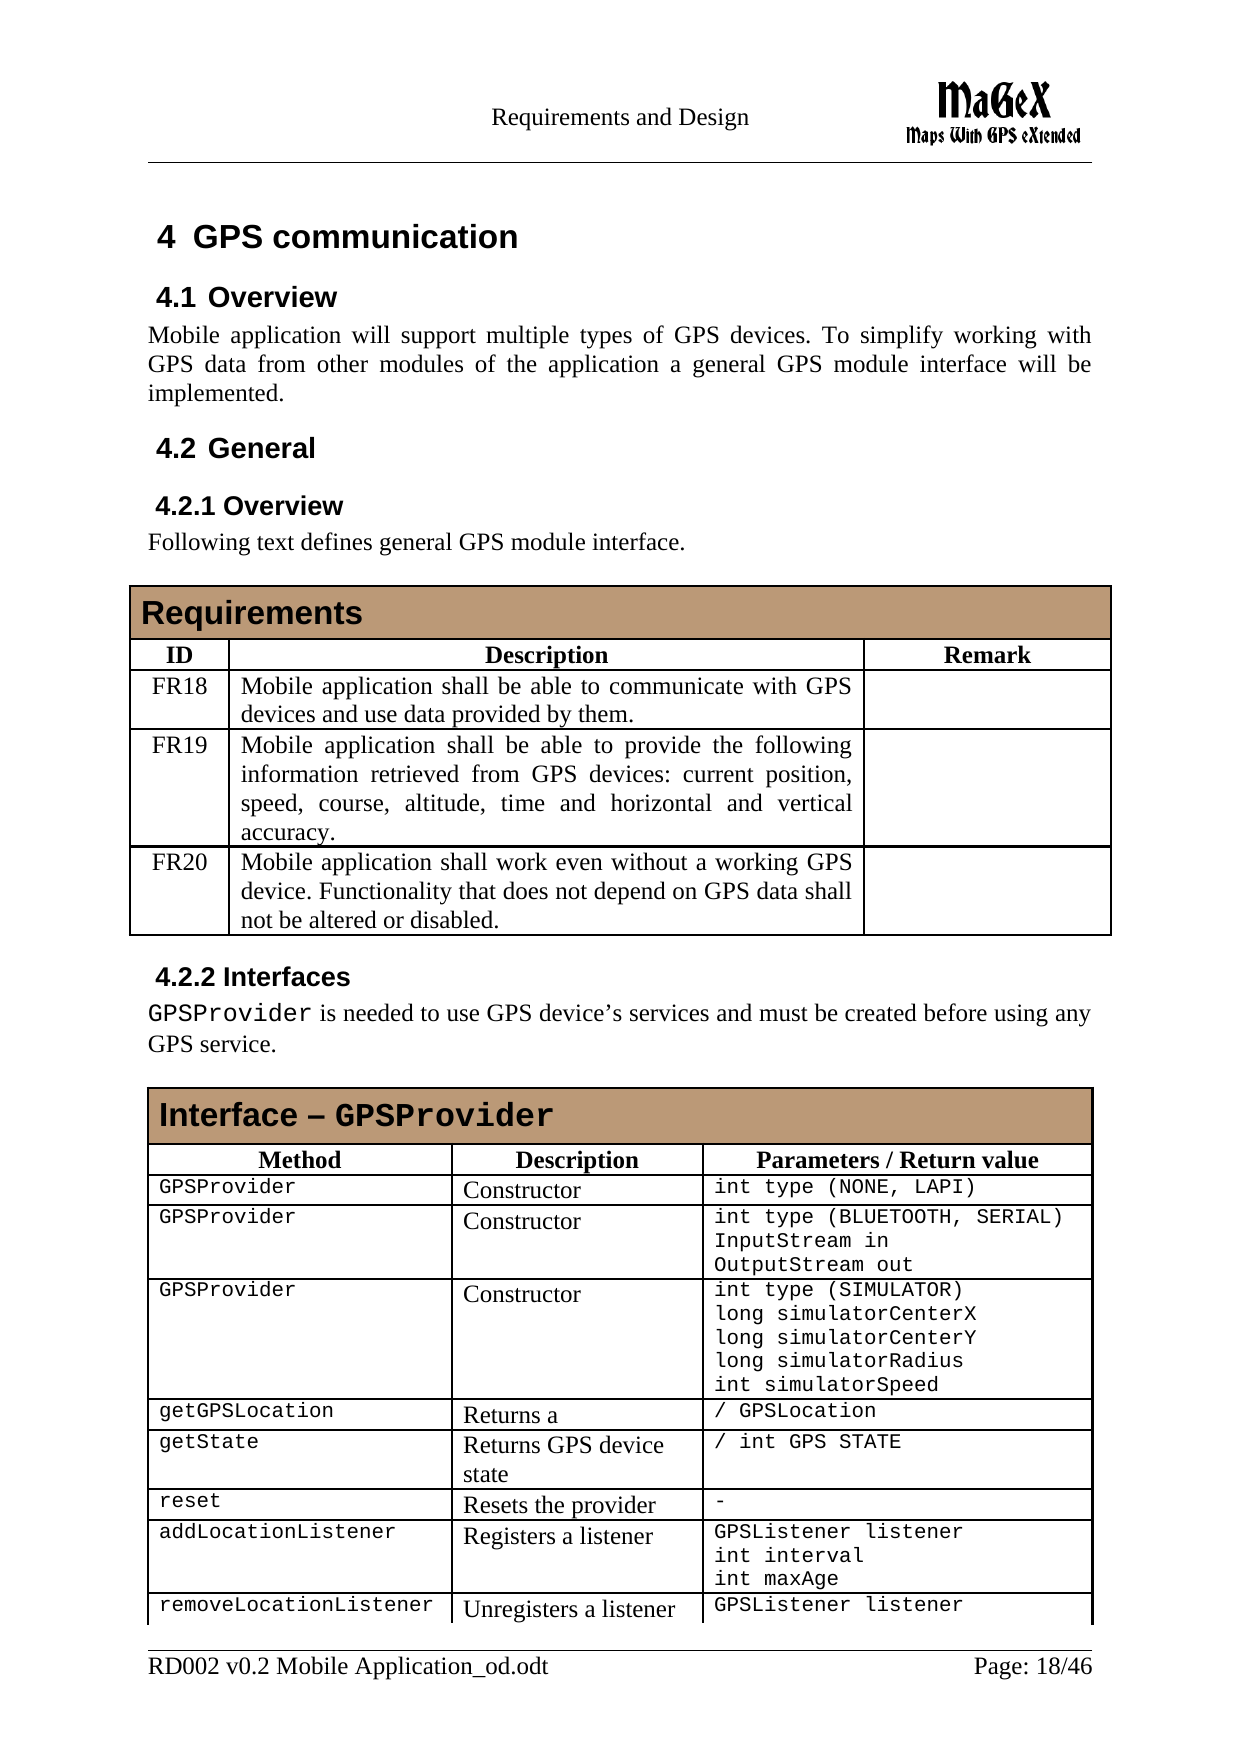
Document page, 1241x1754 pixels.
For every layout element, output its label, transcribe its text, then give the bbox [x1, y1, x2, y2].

table_cell FR19 [131, 730, 228, 845]
table_cell Constructor [453, 1280, 702, 1398]
table_cell GPSProvider [149, 1280, 451, 1398]
table_cell getGPSLocation [149, 1400, 451, 1428]
table_cell [865, 730, 1110, 845]
table_cell / GPSLocation [704, 1400, 1091, 1428]
table_header Interface – GPSProvider [149, 1089, 1091, 1143]
subtitle GPS communication [148, 217, 1092, 255]
text Following text defines general GPS module interface. [148, 527, 1092, 556]
table_cell Mobile application shall be able to communicate with GPS devices and use data provided by them. [230, 671, 863, 728]
subtitle Overview [148, 490, 1092, 521]
table_cell Parameters / Return value [704, 1145, 1091, 1173]
table_cell int type (SIMULATOR) long simulatorCenterX long simulatorCenterY long simulatorRadius int simulatorSpeed [704, 1280, 1091, 1398]
table_cell Returns a [453, 1400, 702, 1428]
table_cell Returns GPS device state [453, 1431, 702, 1488]
table_cell Registers a listener [453, 1521, 702, 1592]
text GPSProvider is needed to use GPS device’s services and must be created before using any GPS service. [148, 998, 1092, 1058]
table_cell Unregisters a listener [453, 1594, 702, 1606]
subtitle General [148, 431, 1092, 465]
table_cell removeLocationListener [149, 1594, 451, 1606]
table_cell Description [230, 640, 863, 669]
table_cell Constructor [453, 1176, 702, 1204]
table_cell Mobile application shall work even without a working GPS device. Functionality that does not depend on GPS data shall not be altered or disabled. [230, 848, 863, 934]
table_cell Description [453, 1145, 702, 1173]
subtitle Interfaces [148, 961, 1092, 992]
table_cell Constructor [453, 1206, 702, 1277]
table_cell int type (BLUETOOTH, SERIAL) InputStream in OutputStream out [704, 1206, 1091, 1277]
table_cell GPSProvider [149, 1206, 451, 1277]
table_cell [865, 848, 1110, 934]
table_cell GPSListener listener int interval int maxAge [704, 1521, 1091, 1592]
table_cell GPSProvider [149, 1176, 451, 1204]
table_cell / int GPS STATE [704, 1431, 1091, 1488]
subtitle Overview [148, 280, 1092, 314]
table_cell GPSListener listener [704, 1594, 1091, 1606]
table_cell ID [131, 640, 228, 669]
table_cell Mobile application shall be able to provide the following information retrieved from GPS devices: current position, speed, course, altitude, time and horizontal and vertical accuracy. [230, 730, 863, 845]
table_cell FR18 [131, 671, 228, 728]
table_cell int type (NONE, LAPI) [704, 1176, 1091, 1204]
table_header Requirements [131, 587, 1110, 638]
table_cell getState [149, 1431, 451, 1488]
table_cell [865, 671, 1110, 728]
table_cell Method [149, 1145, 451, 1173]
table_cell - [704, 1490, 1091, 1519]
table_cell addLocationListener [149, 1521, 451, 1592]
table_cell reset [149, 1490, 451, 1519]
table_cell FR20 [131, 848, 228, 934]
table_cell Remark [865, 640, 1110, 669]
picture [903, 78, 1084, 147]
table_cell Resets the provider [453, 1490, 702, 1519]
text Mobile application will support multiple types of GPS devices. To simplify working with GPS data from other modules of the application a general GPS module interface will be implemented. [148, 320, 1092, 406]
